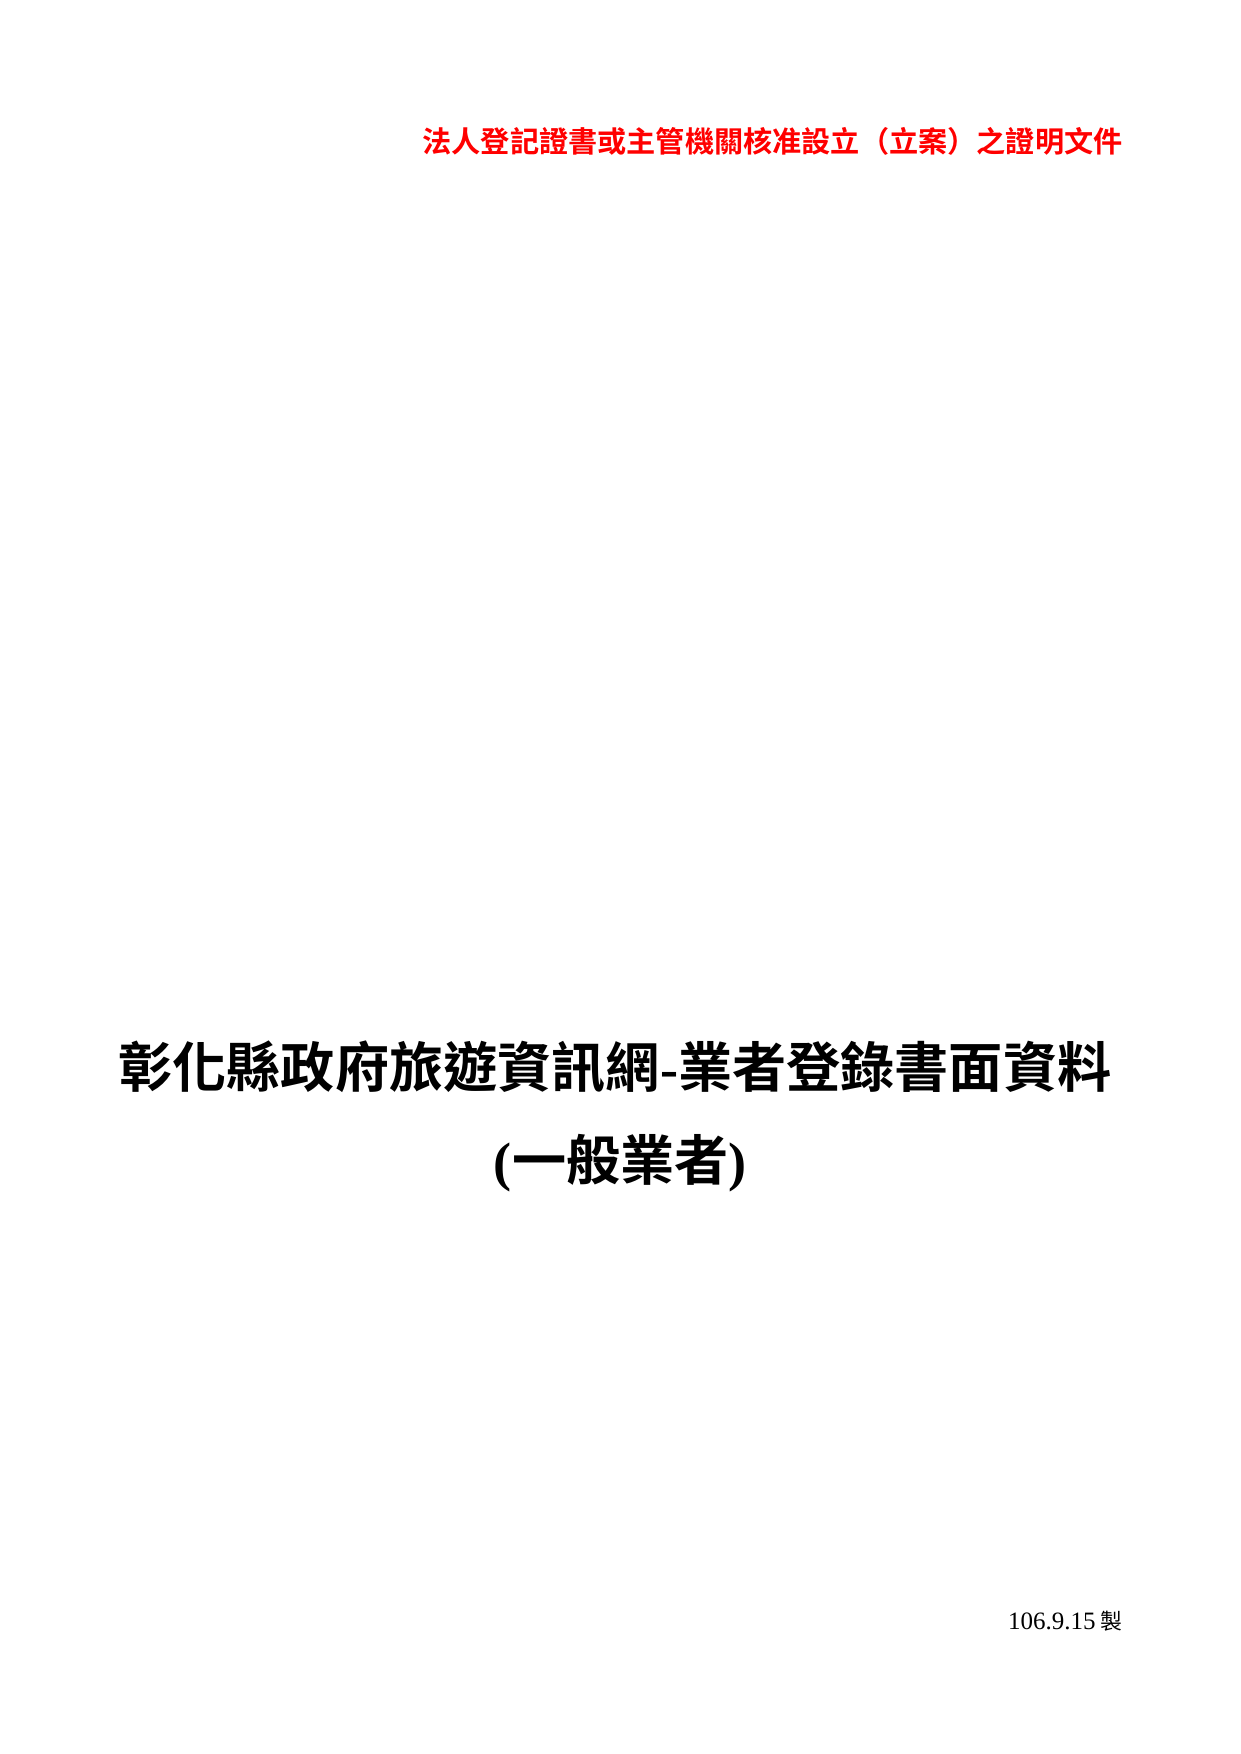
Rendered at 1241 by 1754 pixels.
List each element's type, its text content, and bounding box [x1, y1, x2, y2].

text (一般業者) [118, 1118, 1122, 1196]
text 彰化縣政府旅遊資訊網-業者登錄書面資料 [118, 1025, 1122, 1103]
